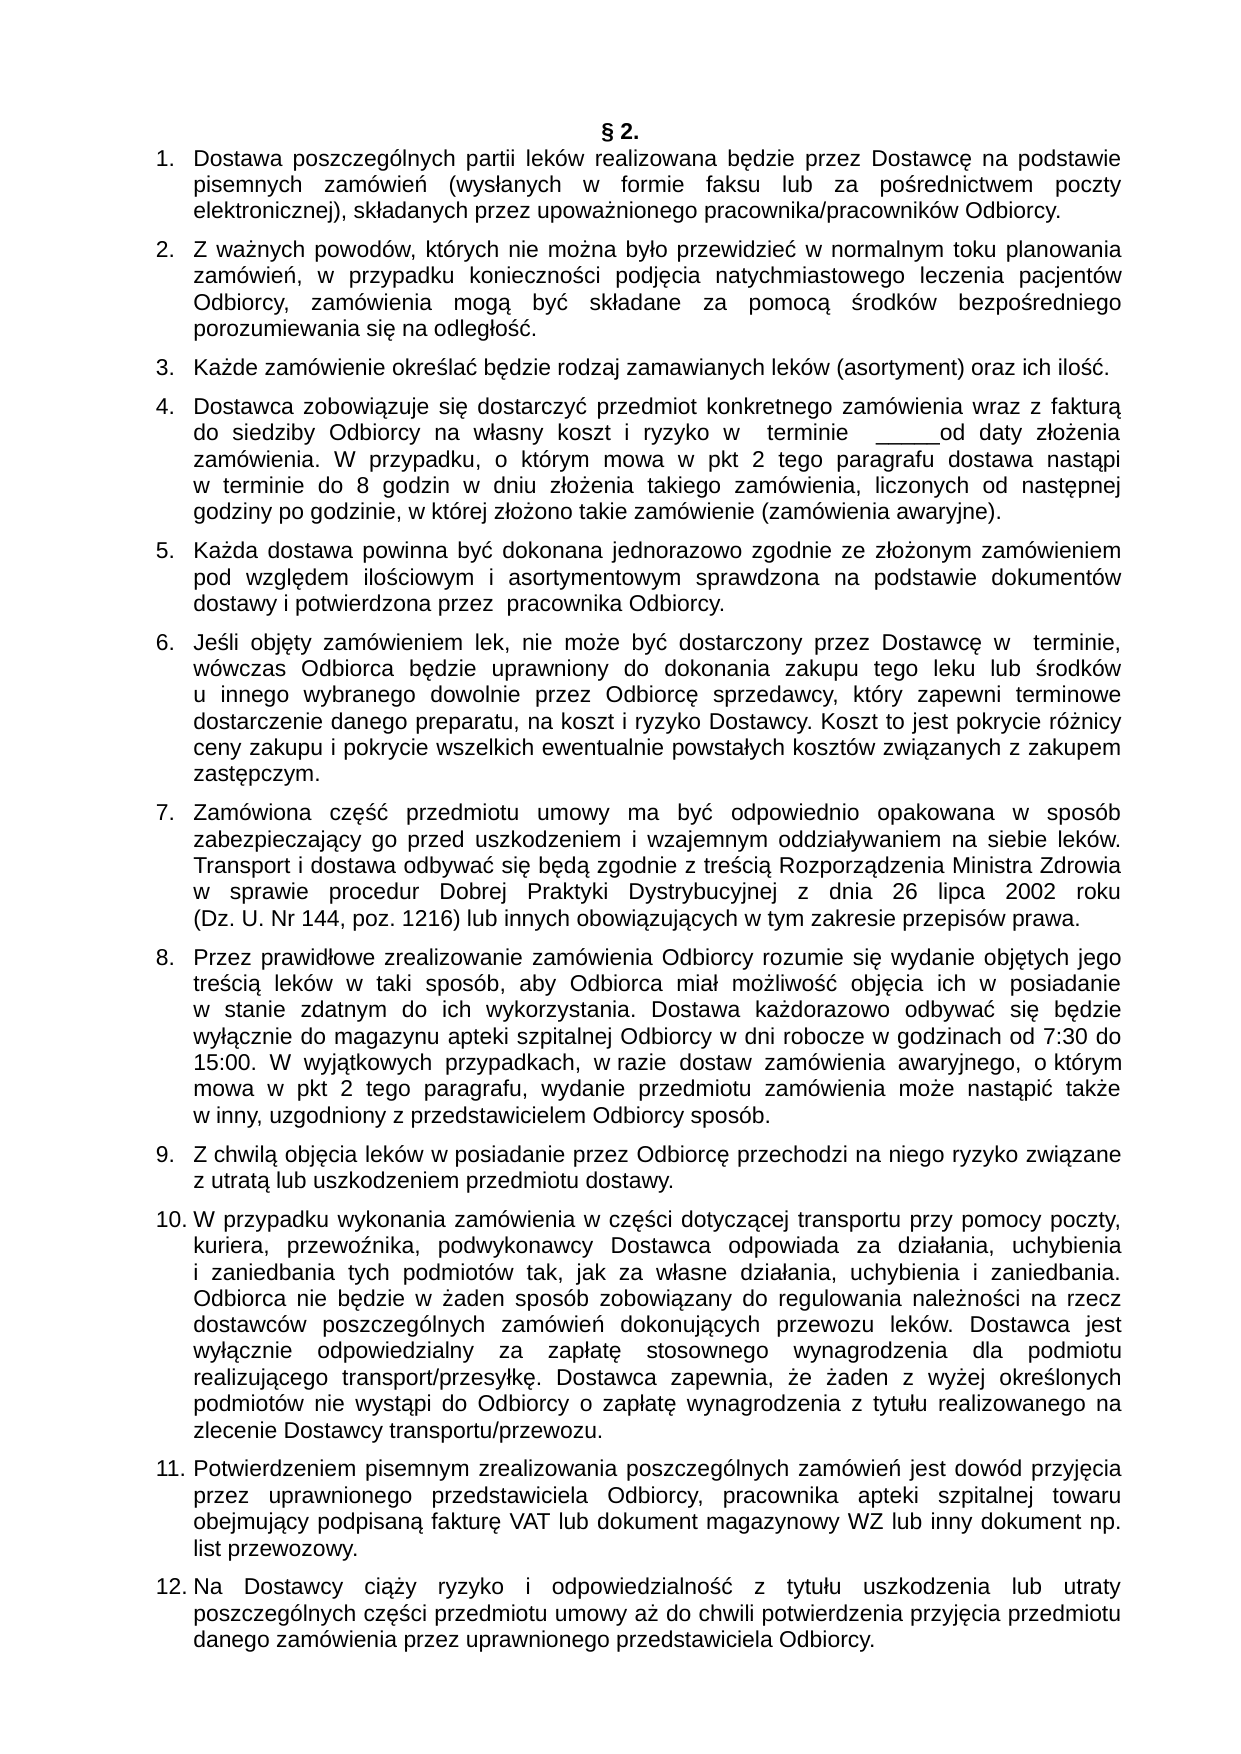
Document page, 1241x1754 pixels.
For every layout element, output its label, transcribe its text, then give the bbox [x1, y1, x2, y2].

list Każde zamówienie określać będzie rodzaj zamawianych leków (asortyment) oraz ich ilość. [156, 354, 1122, 380]
list Z chwilą objęcia leków w posiadanie przez Odbiorcę przechodzi na niego ryzyko związane z utratą lub uszkodzeniem przedmiotu dostawy. [156, 1141, 1122, 1193]
list Dostawa poszczególnych partii leków realizowana będzie przez Dostawcę na podstawie pisemnych zamówień (wysłanych w formie faksu lub za pośrednictwem poczty elektronicznej), składanych przez upoważnionego pracownika/pracowników Odbiorcy. [156, 144, 1122, 223]
list Każda dostawa powinna być dokonana jednorazowo zgodnie ze złożonym zamówieniem pod względem ilościowym i asortymentowym sprawdzona na podstawie dokumentów dostawy i potwierdzona przez pracownika Odbiorcy. [156, 537, 1122, 616]
list W przypadku wykonania zamówienia w części dotyczącej transportu przy pomocy poczty, kuriera, przewoźnika, podwykonawcy Dostawca odpowiada za działania, uchybienia i zaniedbania tych podmiotów tak, jak za własne działania, uchybienia i zaniedbania. Odbiorca nie będzie w żaden sposób zobowiązany do regulowania należności na rzecz dostawców poszczególnych zamówień dokonujących przewozu leków. Dostawca jest wyłącznie odpowiedzialny za zapłatę stosownego wynagrodzenia dla podmiotu realizującego transport/przesyłkę. Dostawca zapewnia, że żaden z wyżej określonych podmiotów nie wystąpi do Odbiorcy o zapłatę wynagrodzenia z tytułu realizowanego na zlecenie Dostawcy transportu/przewozu. [156, 1206, 1122, 1443]
list Jeśli objęty zamówieniem lek, nie może być dostarczony przez Dostawcę w terminie, wówczas Odbiorca będzie uprawniony do dokonania zakupu tego leku lub środków u innego wybranego dowolnie przez Odbiorcę sprzedawcy, który zapewni terminowe dostarczenie danego preparatu, na koszt i ryzyko Dostawcy. Koszt to jest pokrycie różnicy ceny zakupu i pokrycie wszelkich ewentualnie powstałych kosztów związanych z zakupem zastępczym. [156, 629, 1122, 787]
text § 2. [118, 118, 1122, 144]
list Z ważnych powodów, których nie można było przewidzieć w normalnym toku planowania zamówień, w przypadku konieczności podjęcia natychmiastowego leczenia pacjentów Odbiorcy, zamówienia mogą być składane za pomocą środków bezpośredniego porozumiewania się na odległość. [156, 236, 1122, 341]
list Potwierdzeniem pisemnym zrealizowania poszczególnych zamówień jest dowód przyjęcia przez uprawnionego przedstawiciela Odbiorcy, pracownika apteki szpitalnej towaru obejmujący podpisaną fakturę VAT lub dokument magazynowy WZ lub inny dokument np. list przewozowy. [156, 1455, 1122, 1561]
list Na Dostawcy ciąży ryzyko i odpowiedzialność z tytułu uszkodzenia lub utraty poszczególnych części przedmiotu umowy aż do chwili potwierdzenia przyjęcia przedmiotu danego zamówienia przez uprawnionego przedstawiciela Odbiorcy. [156, 1573, 1122, 1652]
list Przez prawidłowe zrealizowanie zamówienia Odbiorcy rozumie się wydanie objętych jego treścią leków w taki sposób, aby Odbiorca miał możliwość objęcia ich w posiadanie w stanie zdatnym do ich wykorzystania. Dostawa każdorazowo odbywać się będzie wyłącznie do magazynu apteki szpitalnej Odbiorcy w dni robocze w godzinach od 7:30 do 15:00. W wyjątkowych przypadkach, w razie dostaw zamówienia awaryjnego, o którym mowa w pkt 2 tego paragrafu, wydanie przedmiotu zamówienia może nastąpić także w inny, uzgodniony z przedstawicielem Odbiorcy sposób. [156, 943, 1122, 1128]
list Zamówiona część przedmiotu umowy ma być odpowiednio opakowana w sposób zabezpieczający go przed uszkodzeniem i wzajemnym oddziaływaniem na siebie leków. Transport i dostawa odbywać się będą zgodnie z treścią Rozporządzenia Ministra Zdrowia w sprawie procedur Dobrej Praktyki Dystrybucyjnej z dnia 26 lipca 2002 roku (Dz. U. Nr 144, poz. 1216) lub innych obowiązujących w tym zakresie przepisów prawa. [156, 799, 1122, 931]
list Dostawca zobowiązuje się dostarczyć przedmiot konkretnego zamówienia wraz z fakturą do siedziby Odbiorcy na własny koszt i ryzyko w terminie _____od daty złożenia zamówienia. W przypadku, o którym mowa w pkt 2 tego paragrafu dostawa nastąpi w terminie do 8 godzin w dniu złożenia takiego zamówienia, liczonych od następnej godziny po godzinie, w której złożono takie zamówienie (zamówienia awaryjne). [156, 393, 1122, 524]
